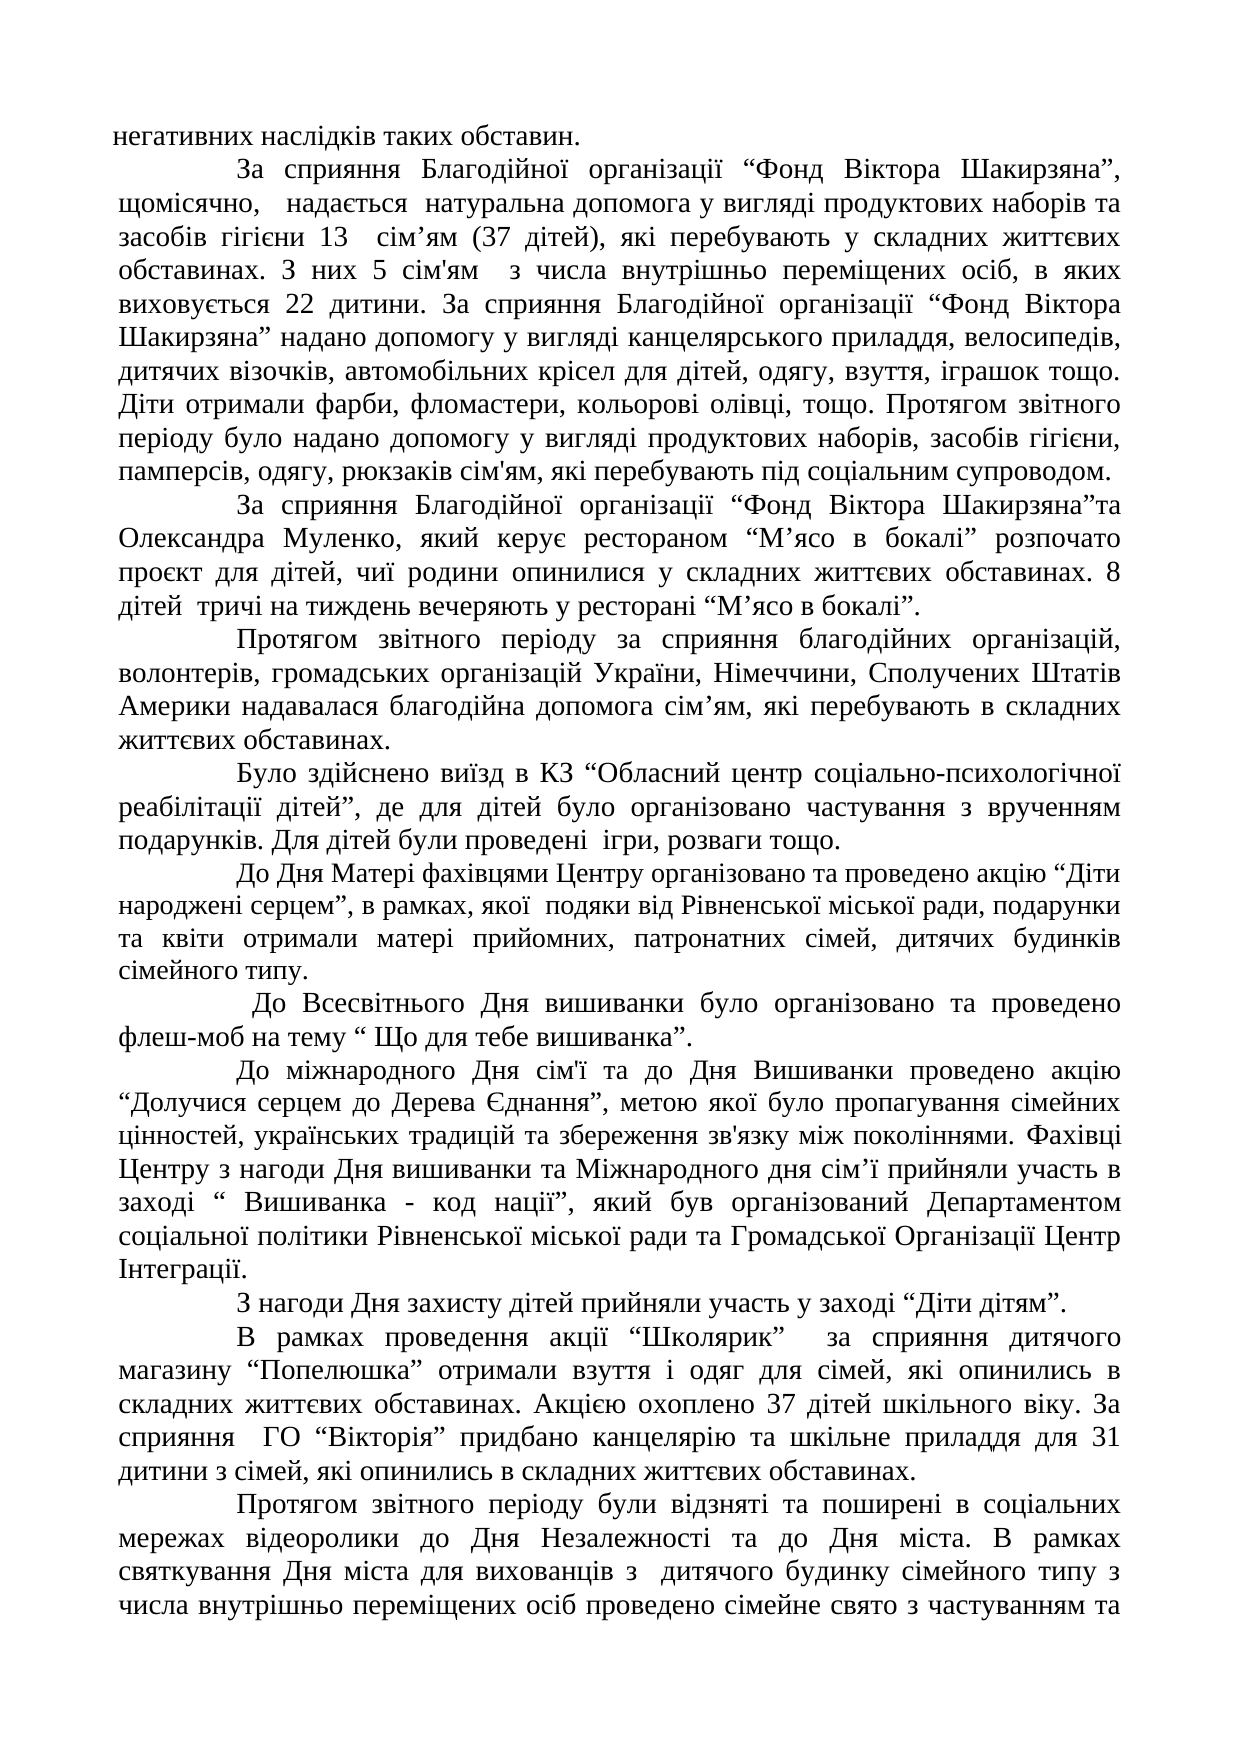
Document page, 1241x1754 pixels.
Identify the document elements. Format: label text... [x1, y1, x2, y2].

text Протягом звітного періоду за сприяння благодійних організацій, волонтерів, громадських організацій України, Німеччини, Сполучених Штатів Америки надавалася благодійна допомога сім’ям, які перебувають в складних життєвих обставинах. [118, 621, 1122, 755]
text За сприяння Благодійної організації “Фонд Віктора Шакирзяна”, щомісячно, надається натуральна допомога у вигляді продуктових наборів та засобів гігієни 13 сім’ям (37 дітей), які перебувають у складних життєвих обставинах. З них 5 сім'ям з числа внутрішньо переміщених осіб, в яких виховується 22 дитини. За сприяння Благодійної організації “Фонд Віктора Шакирзяна” надано допомогу у вигляді канцелярського приладдя, велосипедів, дитячих візочків, автомобільних крісел для дітей, одягу, взуття, іграшок тощо. Діти отримали фарби, фломастери, кольорові олівці, тощо. Протягом звітного періоду було надано допомогу у вигляді продуктових наборів, засобів гігієни, памперсів, одягу, рюкзаків сім'ям, які перебувають під соціальним супроводом. [118, 152, 1122, 487]
text До міжнародного Дня сім'ї та до Дня Вишиванки проведено акцію “Долучися серцем до Дерева Єднання”, метою якої було пропагування сімейних цінностей, українських традицій та збереження зв'язку між поколіннями. Фахівці Центру з нагоди Дня вишиванки та Міжнародного дня сім’ї прийняли участь в заході “ Вишиванка - код нації”, який був організований Департаментом соціальної політики Рівненської міської ради та Громадської Організації Центр Інтеграції. [118, 1053, 1122, 1285]
text негативних наслідків таких обставин. [112, 118, 1128, 152]
text З нагоди Дня захисту дітей прийняли участь у заході “Діти дітям”. [118, 1285, 1122, 1319]
text В рамках проведення акції “Школярик” за сприяння дитячого магазину “Попелюшка” отримали взуття і одяг для сімей, які опинились в складних життєвих обставинах. Акцією охоплено 37 дітей шкільного віку. За сприяння ГО “Вікторія” придбано канцелярію та шкільне приладдя для 31 дитини з сімей, які опинились в складних життєвих обставинах. [118, 1319, 1122, 1486]
text За сприяння Благодійної організації “Фонд Віктора Шакирзяна”та Олександра Муленко, який керує рестораном “М’ясо в бокалі” розпочато проєкт для дітей, чиї родини опинилися у складних життєвих обставинах. 8 дітей тричі на тиждень вечеряють у ресторані “М’ясо в бокалі”. [118, 487, 1122, 621]
text До Дня Матері фахівцями Центру організовано та проведено акцію “Діти народжені серцем”, в рамках, якої подяки від Рівненської міської ради, подарунки та квіти отримали матері прийомних, патронатних сімей, дитячих будинків сімейного типу. [118, 856, 1122, 986]
text До Всесвітнього Дня вишиванки було організовано та проведено флеш-моб на тему “ Що для тебе вишиванка”. [118, 986, 1122, 1053]
text Протягом звітного періоду були відзняті та поширені в соціальних мережах відеоролики до Дня Незалежності та до Дня міста. В рамках святкування Дня міста для вихованців з дитячого будинку сімейного типу з числа внутрішньо переміщених осіб проведено сімейне свято з частуванням та [118, 1486, 1122, 1621]
text Було здійснено виїзд в КЗ “Обласний центр соціально-психологічної реабілітації дітей”, де для дітей було організовано частування з врученням подарунків. Для дітей були проведені ігри, розваги тощо. [118, 755, 1122, 856]
